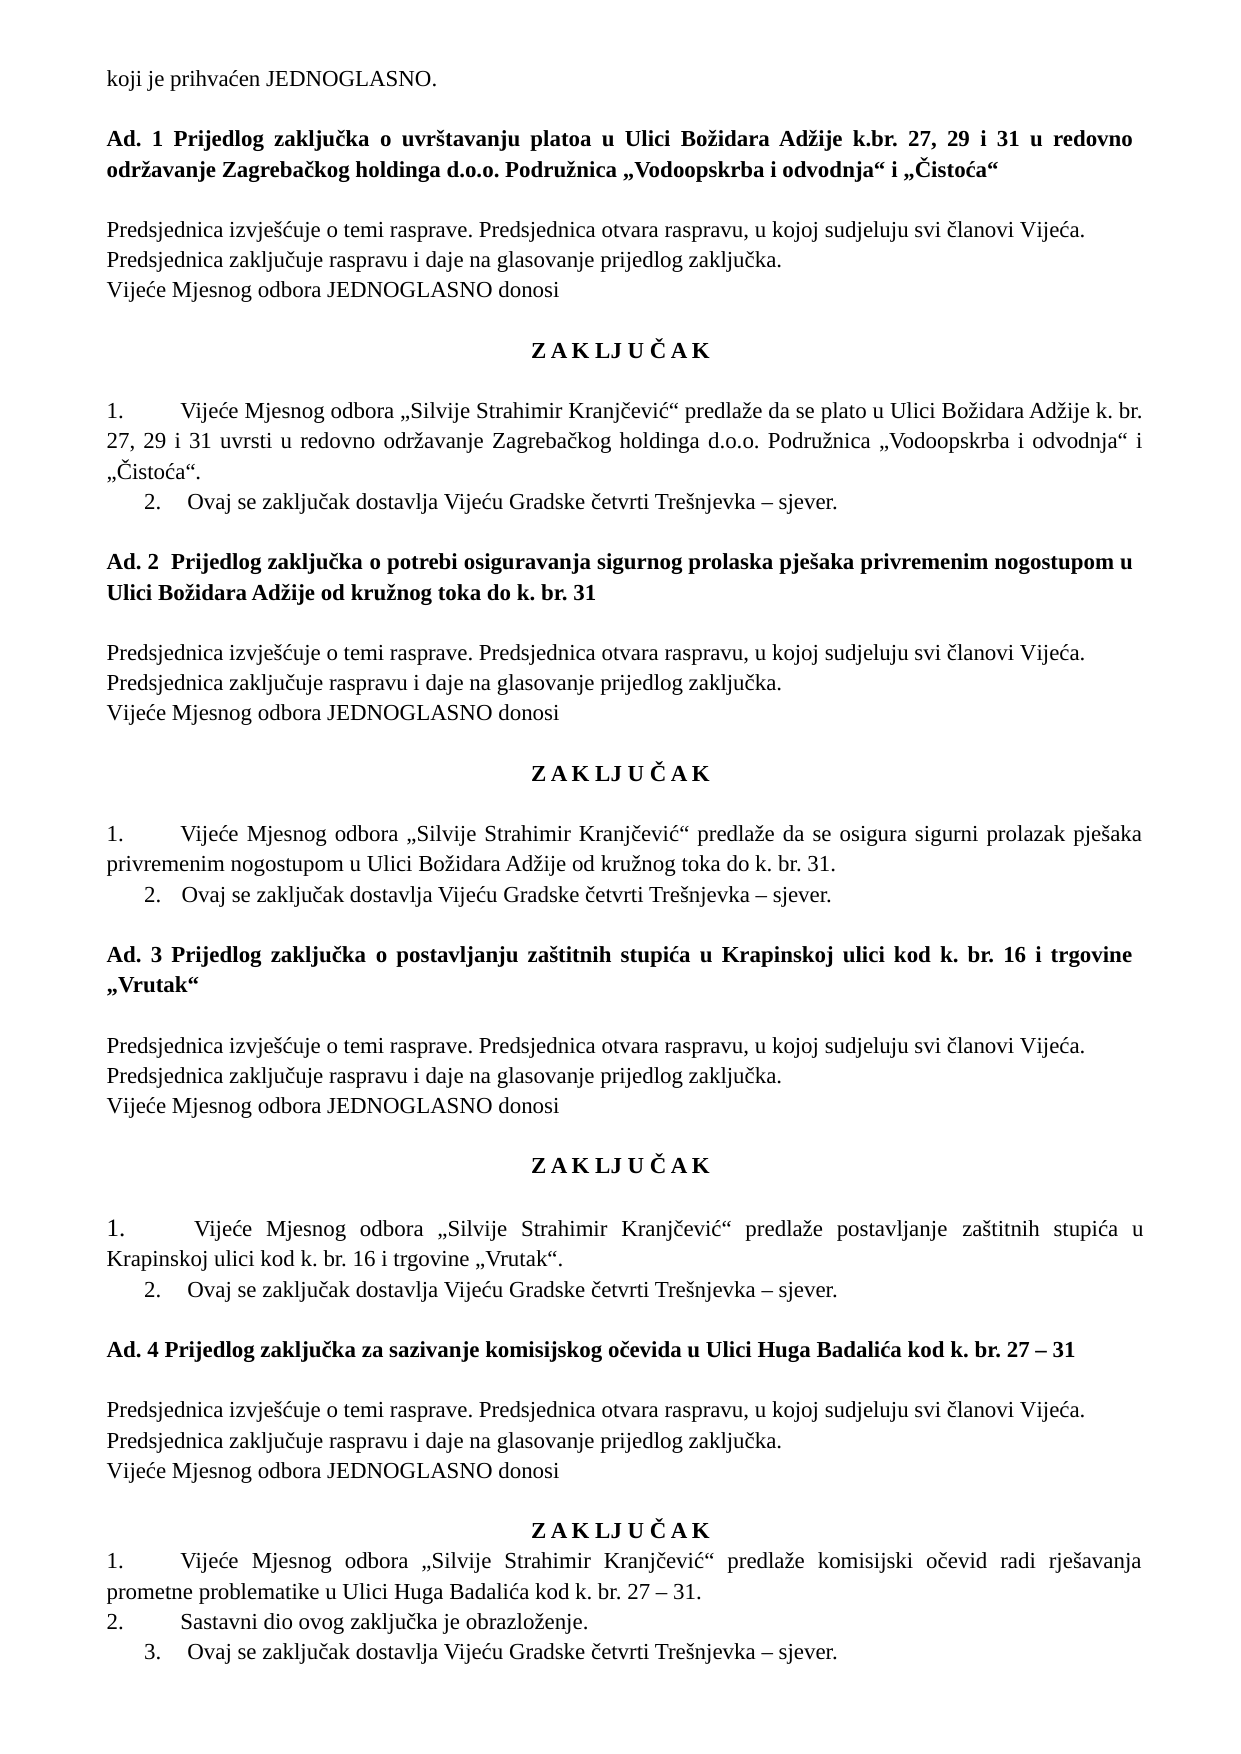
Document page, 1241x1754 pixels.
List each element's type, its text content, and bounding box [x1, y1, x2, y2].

text Vijeće Mjesnog odbora JEDNOGLASNO donosi [106, 1457, 1134, 1483]
list Vijeće Mjesnog odbora „Silvije Strahimir Kranjčević“ predlaže postavljanje zaštitnih stupića u Krapinskoj ulici kod k. br. 16 i trgovine „Vrutak“. [106, 1213, 1143, 1272]
text Vijeće Mjesnog odbora JEDNOGLASNO donosi [106, 276, 1134, 303]
text Z A K LJ U Č A K [106, 1517, 1134, 1544]
list Ovaj se zaključak dostavlja Vijeću Gradske četvrti Trešnjevka – sjever. [144, 1276, 1134, 1302]
text Predsjednica izvješćuje o temi rasprave. Predsjednica otvara raspravu, u kojoj sudjeluju svi članovi Vijeća. [106, 639, 1134, 665]
text Ad. 4 Prijedlog zaključka za sazivanje komisijskog očevida u Ulici Huga Badalića kod k. br. 27 – 31 [106, 1336, 1134, 1362]
list Ovaj se zaključak dostavlja Vijeću Gradske četvrti Trešnjevka – sjever. [144, 881, 1134, 907]
text Ad. 2 Prijedlog zaključka o potrebi osiguravanja sigurnog prolaska pješaka privremenim nogostupom u Ulici Božidara Adžije od kružnog toka do k. br. 31 [106, 548, 1134, 605]
list Sastavni dio ovog zaključka je obrazloženje. [106, 1608, 1143, 1634]
list Ovaj se zaključak dostavlja Vijeću Gradske četvrti Trešnjevka – sjever. [144, 1638, 1134, 1664]
list Vijeće Mjesnog odbora „Silvije Strahimir Kranjčević“ predlaže da se plato u Ulici Božidara Adžije k. br. 27, 29 i 31 uvrsti u redovno održavanje Zagrebačkog holdinga d.o.o. Podružnica „Vodoopskrba i odvodnja“ i „Čistoća“. [106, 397, 1143, 484]
text Z A K LJ U Č A K [106, 1152, 1134, 1179]
text Ad. 3 Prijedlog zaključka o postavljanju zaštitnih stupića u Krapinskoj ulici kod k. br. 16 i trgovine „Vrutak“ [106, 941, 1134, 998]
text Z A K LJ U Č A K [106, 337, 1134, 363]
text Ad. 1 Prijedlog zaključka o uvrštavanju platoa u Ulici Božidara Adžije k.br. 27, 29 i 31 u redovno održavanje Zagrebačkog holdinga d.o.o. Podružnica „Vodoopskrba i odvodnja“ i „Čistoća“ [106, 125, 1134, 182]
text Z A K LJ U Č A K [106, 760, 1134, 786]
text Predsjednica izvješćuje o temi rasprave. Predsjednica otvara raspravu, u kojoj sudjeluju svi članovi Vijeća. [106, 1397, 1134, 1423]
text Predsjednica zaključuje raspravu i daje na glasovanje prijedlog zaključka. [106, 1062, 1134, 1088]
list Vijeće Mjesnog odbora „Silvije Strahimir Kranjčević“ predlaže da se osigura sigurni prolazak pješaka privremenim nogostupom u Ulici Božidara Adžije od kružnog toka do k. br. 31. [106, 820, 1143, 877]
text Predsjednica izvješćuje o temi rasprave. Predsjednica otvara raspravu, u kojoj sudjeluju svi članovi Vijeća. [106, 1032, 1134, 1058]
text Vijeće Mjesnog odbora JEDNOGLASNO donosi [106, 1092, 1134, 1118]
text Vijeće Mjesnog odbora JEDNOGLASNO donosi [106, 699, 1134, 726]
text Predsjednica zaključuje raspravu i daje na glasovanje prijedlog zaključka. [106, 669, 1134, 696]
list Ovaj se zaključak dostavlja Vijeću Gradske četvrti Trešnjevka – sjever. [144, 488, 1134, 514]
text Predsjednica zaključuje raspravu i daje na glasovanje prijedlog zaključka. [106, 1427, 1134, 1453]
text koji je prihvaćen JEDNOGLASNO. [106, 65, 1134, 91]
text Predsjednica zaključuje raspravu i daje na glasovanje prijedlog zaključka. [106, 246, 1134, 273]
list Vijeće Mjesnog odbora „Silvije Strahimir Kranjčević“ predlaže komisijski očevid radi rješavanja prometne problematike u Ulici Huga Badalića kod k. br. 27 – 31. [106, 1548, 1143, 1604]
text Predsjednica izvješćuje o temi rasprave. Predsjednica otvara raspravu, u kojoj sudjeluju svi članovi Vijeća. [106, 216, 1134, 242]
